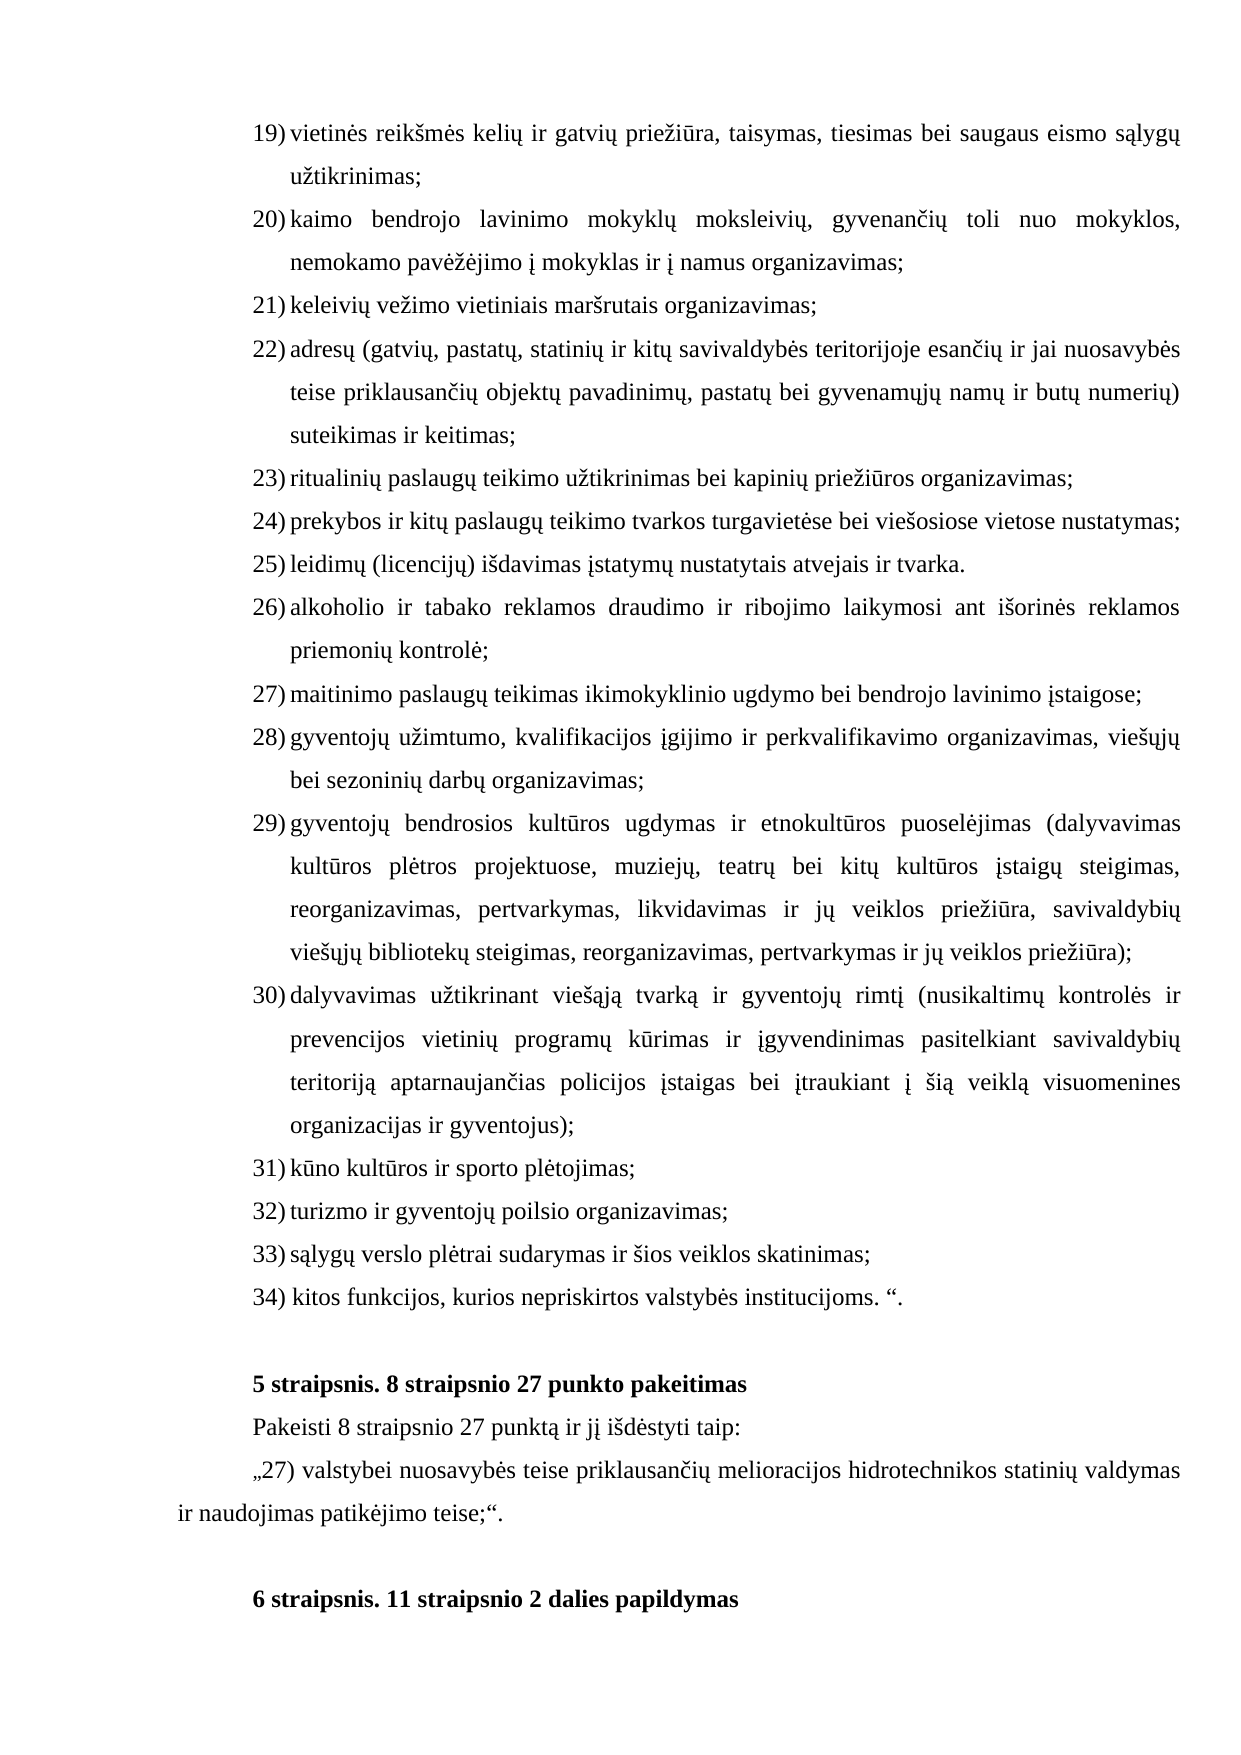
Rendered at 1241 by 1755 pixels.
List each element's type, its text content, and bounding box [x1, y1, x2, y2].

text 29) gyventojų bendrosios kultūros ugdymas ir etnokultūros puoselėjimas (dalyvavimas kultūros plėtros projektuose, muziejų, teatrų bei kitų kultūros įstaigų steigimas, reorganizavimas, pertvarkymas, likvidavimas ir jų veiklos priežiūra, savivaldybių viešųjų bibliotekų steigimas, reorganizavimas, pertvarkymas ir jų veiklos priežiūra); [252, 808, 1181, 966]
text 19) vietinės reikšmės kelių ir gatvių priežiūra, taisymas, tiesimas bei saugaus eismo sąlygų užtikrinimas; [252, 118, 1181, 190]
text 24) prekybos ir kitų paslaugų teikimo tvarkos turgavietėse bei viešosiose vietose nustatymas; [252, 506, 1181, 535]
text 31) kūno kultūros ir sporto plėtojimas; [252, 1153, 1181, 1182]
text Pakeisti 8 straipsnio 27 punktą ir jį išdėstyti taip: [177, 1412, 1181, 1441]
text 25) leidimų (licencijų) išdavimas įstatymų nustatytais atvejais ir tvarka. [252, 549, 1181, 578]
text 32) turizmo ir gyventojų poilsio organizavimas; [252, 1196, 1181, 1225]
text 33) sąlygų verslo plėtrai sudarymas ir šios veiklos skatinimas; [252, 1239, 1181, 1268]
text 30) dalyvavimas užtikrinant viešąją tvarką ir gyventojų rimtį (nusikaltimų kontrolės ir prevencijos vietinių programų kūrimas ir įgyvendinimas pasitelkiant savivaldybių teritoriją aptarnaujančias policijos įstaigas bei įtraukiant į šią veiklą visuomenines organizacijas ir gyventojus); [252, 981, 1181, 1139]
text 26) alkoholio ir tabako reklamos draudimo ir ribojimo laikymosi ant išorinės reklamos priemonių kontrolė; [252, 592, 1181, 664]
text 27) maitinimo paslaugų teikimas ikimokyklinio ugdymo bei bendrojo lavinimo įstaigose; [252, 679, 1181, 707]
text 20) kaimo bendrojo lavinimo mokyklų moksleivių, gyvenančių toli nuo mokyklos, nemokamo pavėžėjimo į mokyklas ir į namus organizavimas; [252, 204, 1181, 276]
text 23) ritualinių paslaugų teikimo užtikrinimas bei kapinių priežiūros organizavimas; [252, 463, 1181, 492]
text 28) gyventojų užimtumo, kvalifikacijos įgijimo ir perkvalifikavimo organizavimas, viešųjų bei sezoninių darbų organizavimas; [252, 722, 1181, 794]
text „27) valstybei nuosavybės teise priklausančių melioracijos hidrotechnikos statinių valdymas ir naudojimas patikėjimo teise;“. [177, 1455, 1181, 1527]
text 21) keleivių vežimo vietiniais maršrutais organizavimas; [252, 291, 1181, 319]
text 34) kitos funkcijos, kurios nepriskirtos valstybės institucijoms. “. [252, 1282, 1181, 1311]
text 22) adresų (gatvių, pastatų, statinių ir kitų savivaldybės teritorijoje esančių ir jai nuosavybės teise priklausančių objektų pavadinimų, pastatų bei gyvenamųjų namų ir butų numerių) suteikimas ir keitimas; [252, 334, 1181, 449]
text 6 straipsnis. 11 straipsnio 2 dalies papildymas [177, 1584, 1181, 1613]
text 5 straipsnis. 8 straipsnio 27 punkto pakeitimas [252, 1369, 1181, 1397]
